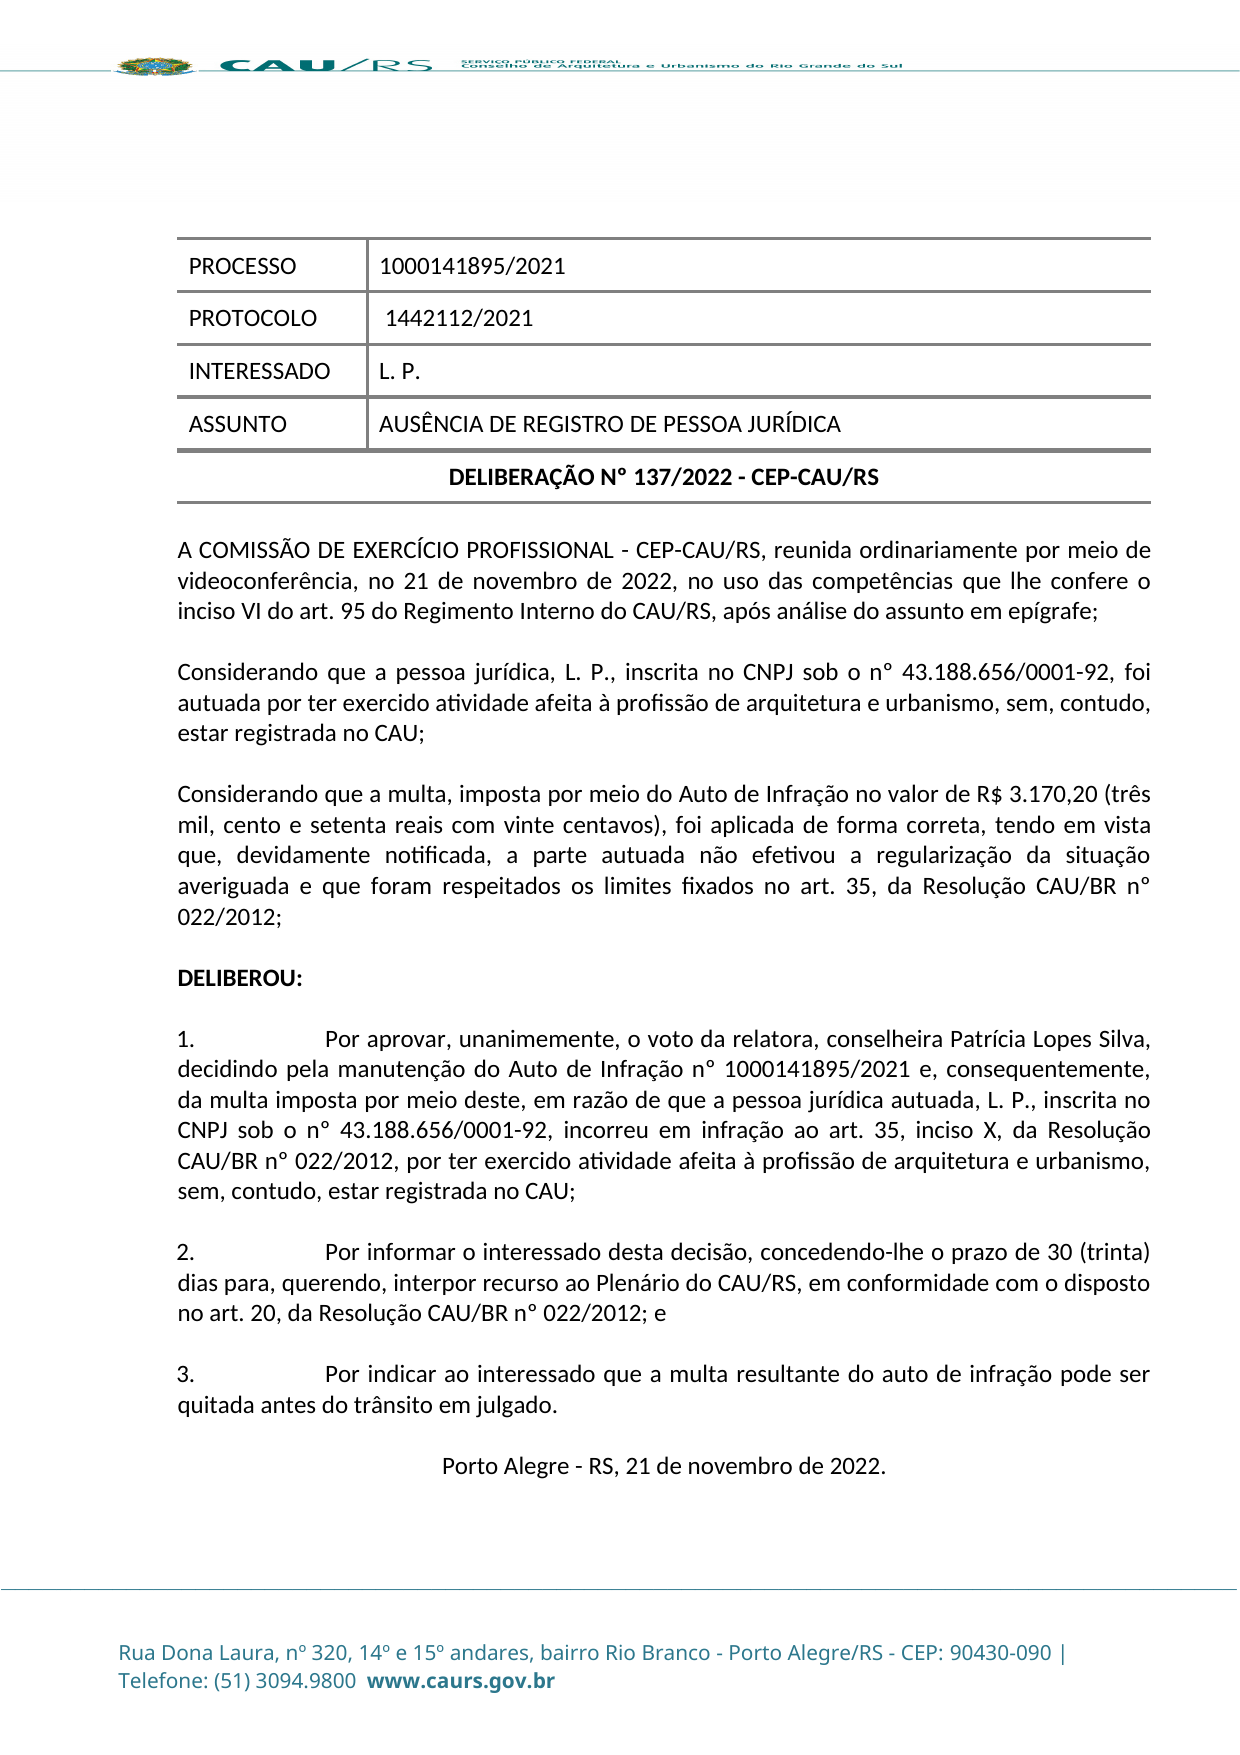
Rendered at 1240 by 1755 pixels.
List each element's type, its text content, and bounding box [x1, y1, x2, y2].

list Por indicar ao interessado que a multa resultante do auto de infração pode ser quitada antes do trânsito em julgado. [176, 1358, 1151, 1419]
table_header PROCESSO [177, 240, 366, 290]
list Por informar o interessado desta decisão, concedendo-lhe o prazo de 30 (trinta) dias para, querendo, interpor recurso ao Plenário do CAU/RS, em conformidade com o disposto no art. 20, da Resolução CAU/BR nº 022/2012; e [176, 1236, 1151, 1328]
list Por aprovar, unanimemente, o voto da relatora, conselheira Patrícia Lopes Silva, decidindo pela manutenção do Auto de Infração nº 1000141895/2021 e, consequentemente, da multa imposta por meio deste, em razão de que a pessoa jurídica autuada, L. P., inscrita no CNPJ sob o nº 43.188.656/0001-92, incorreu em infração ao art. 35, inciso X, da Resolução CAU/BR nº 022/2012, por ter exercido atividade afeita à profissão de arquitetura e urbanismo, sem, contudo, estar registrada no CAU; [176, 1023, 1151, 1206]
table_cell AUSÊNCIA DE REGISTRO DE PESSOA JURÍDICA [369, 399, 1151, 448]
text Considerando que a pessoa jurídica, L. P., inscrita no CNPJ sob o nº 43.188.656/0001-92, foi autuada por ter exercido atividade afeita à profissão de arquitetura e urbanismo, sem, contudo, estar registrada no CAU; [177, 657, 1151, 748]
table_header 1000141895/2021 [369, 240, 1151, 290]
table_cell INTERESSADO [177, 346, 366, 395]
table_cell L. P. [369, 346, 1151, 395]
table_cell 1442112/2021 [369, 293, 1151, 343]
table_cell ASSUNTO [177, 399, 366, 448]
text A COMISSÃO DE EXERCÍCIO PROFISSIONAL - CEP-CAU/RS, reunida ordinariamente por meio de videoconferência, no 21 de novembro de 2022, no uso das competências que lhe confere o inciso VI do art. 95 do Regimento Interno do CAU/RS, após análise do assunto em epígrafe; [177, 534, 1151, 626]
text DELIBEROU: [177, 962, 1151, 992]
text Considerando que a multa, imposta por meio do Auto de Infração no valor de R$ 3.170,20 (três mil, cento e setenta reais com vinte centavos), foi aplicada de forma correta, tendo em vista que, devidamente notificada, a parte autuada não efetivou a regularização da situação averiguada e que foram respeitados os limites fixados no art. 35, da Resolução CAU/BR nº 022/2012; [177, 779, 1151, 931]
text Porto Alegre - RS, 21 de novembro de 2022. [177, 1450, 1151, 1481]
table_cell PROTOCOLO [177, 293, 366, 343]
table_cell DELIBERAÇÃO Nº 137/2022 - CEP-CAU/RS [177, 453, 1151, 501]
